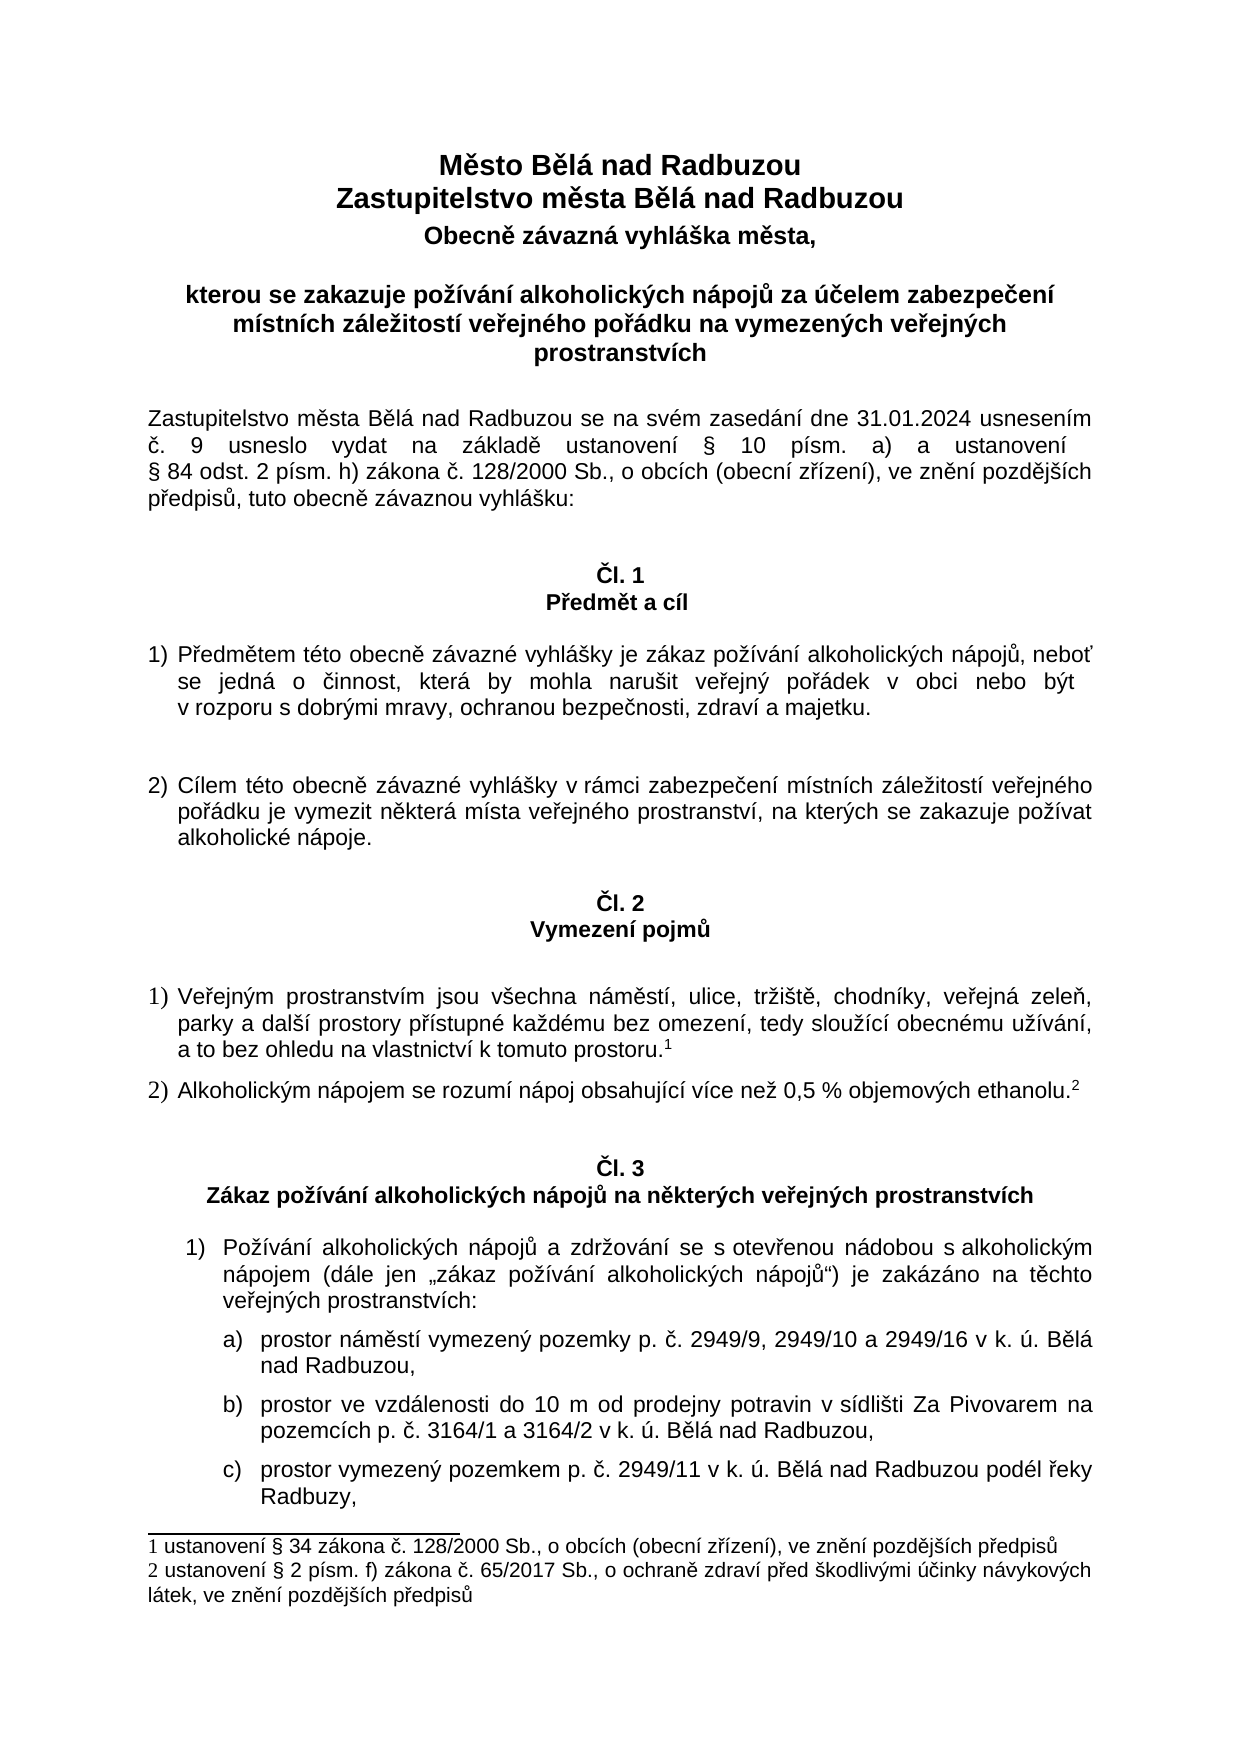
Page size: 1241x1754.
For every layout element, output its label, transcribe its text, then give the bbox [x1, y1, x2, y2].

text Čl. 1 [148, 562, 1093, 588]
text Čl. 3 [148, 1155, 1093, 1182]
list prostor vymezený pozemkem p. č. 2949/11 v k. ú. Bělá nad Radbuzou podél řeky Radbuzy, [223, 1456, 1093, 1509]
text Město Bělá nad Radbuzou [148, 148, 1093, 181]
list Cílem této obecně závazné vyhlášky v rámci zabezpečení místních záležitostí veřejného pořádku je vymezit některá místa veřejného prostranství, na kterých se zakazuje požívat alkoholické nápoje. [148, 772, 1093, 851]
text Zastupitelstvo města Bělá nad Radbuzou se na svém zasedání dne 31.01.2024 usnesením č. 9 usneslo vydat na základě ustanovení § 10 písm. a) a ustanovení § 84 odst. 2 písm. h) zákona č. 128/2000 Sb., o obcích (obecní zřízení), ve znění pozdějších předpisů, tuto obecně závaznou vyhlášku: [148, 405, 1093, 511]
list ustanovení § 34 zákona č. 128/2000 Sb., o obcích (obecní zřízení), ve znění pozdějších předpisů [148, 1534, 1093, 1558]
list Požívání alkoholických nápojů a zdržování se s otevřenou nádobou s alkoholickým nápojem (dále jen „zákaz požívání alkoholických nápojů“) je zakázáno na těchto veřejných prostranstvích: [185, 1234, 1093, 1313]
text Čl. 2 [148, 889, 1093, 916]
text Zastupitelstvo města Bělá nad Radbuzou [148, 181, 1093, 215]
text Zákaz požívání alkoholických nápojů na některých veřejných prostranstvích [148, 1182, 1093, 1208]
list Alkoholickým nápojem se rozumí nápoj obsahující více než 0,5 % objemových ethanolu. [148, 1075, 1093, 1104]
list prostor ve vzdálenosti do 10 m od prodejny potravin v sídlišti Za Pivovarem na pozemcích p. č. 3164/1 a 3164/2 v k. ú. Bělá nad Radbuzou, [223, 1391, 1093, 1444]
list Veřejným prostranstvím jsou všechna náměstí, ulice, tržiště, chodníky, veřejná zeleň, parky a další prostory přístupné každému bez omezení, tedy sloužící obecnému užívání, a to bez ohledu na vlastnictví k tomuto prostoru. [148, 981, 1093, 1063]
list ustanovení § 2 písm. f) zákona č. 65/2017 Sb., o ochraně zdraví před škodlivými účinky návykových látek, ve znění pozdějších předpisů [148, 1558, 1093, 1606]
text Vymezení pojmů [148, 916, 1093, 942]
text Obecně závazná vyhláška města, [148, 221, 1093, 250]
list Předmětem této obecně závazné vyhlášky je zákaz požívání alkoholických nápojů‚ neboť se jedná o činnost, která by mohla narušit veřejný pořádek v obci nebo být v rozporu s dobrými mravy, ochranou bezpečnosti, zdraví a majetku. [148, 641, 1093, 720]
list prostor náměstí vymezený pozemky p. č. 2949/9, 2949/10 a 2949/16 v k. ú. Bělá nad Radbuzou, [223, 1326, 1093, 1378]
text kterou se zakazuje požívání alkoholických nápojů za účelem zabezpečení místních záležitostí veřejného pořádku na vymezených veřejných prostranstvích [148, 280, 1093, 367]
text Předmět a cíl [148, 588, 1093, 615]
